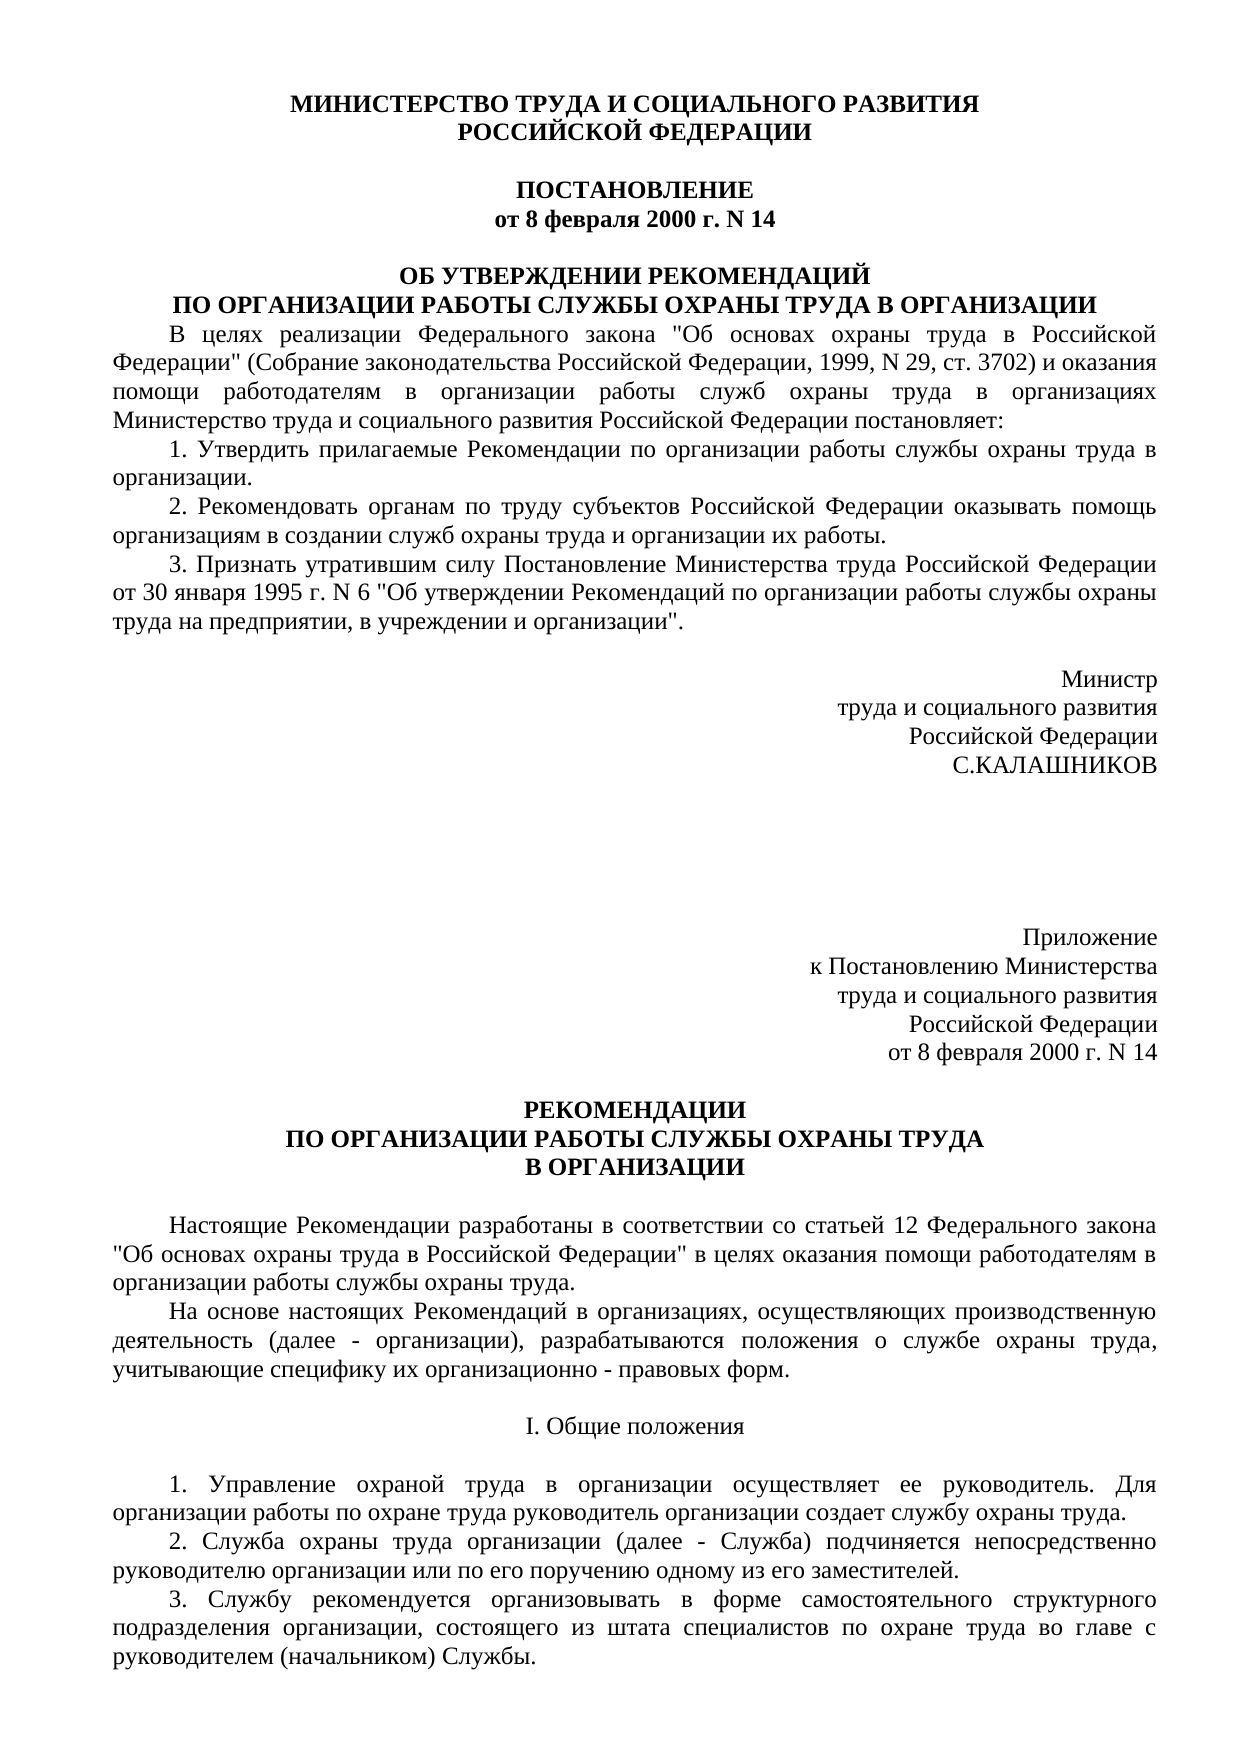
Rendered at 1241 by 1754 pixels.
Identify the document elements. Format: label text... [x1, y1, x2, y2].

text 1. Управление охраной труда в организации осуществляет ее руководитель. Для организации работы по охране труда руководитель организации создает службу охраны труда. [112, 1469, 1157, 1526]
title от 8 февраля 2000 г. N 14 [112, 204, 1157, 232]
text от 8 февраля 2000 г. N 14 [112, 1037, 1157, 1066]
title В ОРГАНИЗАЦИИ [112, 1152, 1157, 1181]
text Российской Федерации [112, 721, 1157, 750]
title ПОСТАНОВЛЕНИЕ [112, 175, 1157, 204]
title МИНИСТЕРСТВО ТРУДА И СОЦИАЛЬНОГО РАЗВИТИЯ [112, 89, 1157, 117]
title РЕКОМЕНДАЦИИ [112, 1095, 1157, 1124]
text труда и социального развития [112, 980, 1157, 1009]
text к Постановлению Министерства [112, 951, 1157, 980]
text На основе настоящих Рекомендаций в организациях, осуществляющих производственную деятельность (далее - организации), разрабатываются положения о службе охраны труда, учитывающие специфику их организационно - правовых форм. [112, 1296, 1157, 1382]
text Российской Федерации [112, 1009, 1157, 1037]
text 2. Рекомендовать органам по труду субъектов Российской Федерации оказывать помощь организациям в создании служб охраны труда и организации их работы. [112, 491, 1157, 549]
text Настоящие Рекомендации разработаны в соответствии со статьей 12 Федерального закона "Об основах охраны труда в Российской Федерации" в целях оказания помощи работодателям в организации работы службы охраны труда. [112, 1210, 1157, 1296]
text I. Общие положения [112, 1411, 1157, 1440]
text С.КАЛАШНИКОВ [112, 750, 1157, 779]
title ПО ОРГАНИЗАЦИИ РАБОТЫ СЛУЖБЫ ОХРАНЫ ТРУДА [112, 1124, 1157, 1152]
text 3. Признать утратившим силу Постановление Министерства труда Российской Федерации от 30 января 1995 г. N 6 "Об утверждении Рекомендаций по организации работы службы охраны труда на предприятии, в учреждении и организации". [112, 549, 1157, 635]
text В целях реализации Федерального закона "Об основах охраны труда в Российской Федерации" (Собрание законодательства Российской Федерации, 1999, N 29, ст. 3702) и оказания помощи работодателям в организации работы служб охраны труда в организациях Министерство труда и социального развития Российской Федерации постановляет: [112, 319, 1157, 434]
text 2. Служба охраны труда организации (далее - Служба) подчиняется непосредственно руководителю организации или по его поручению одному из его заместителей. [112, 1526, 1157, 1584]
title РОССИЙСКОЙ ФЕДЕРАЦИИ [112, 117, 1157, 146]
text 1. Утвердить прилагаемые Рекомендации по организации работы службы охраны труда в организации. [112, 434, 1157, 491]
title ОБ УТВЕРЖДЕНИИ РЕКОМЕНДАЦИЙ [112, 261, 1157, 290]
text Министр [112, 664, 1157, 692]
title ПО ОРГАНИЗАЦИИ РАБОТЫ СЛУЖБЫ ОХРАНЫ ТРУДА В ОРГАНИЗАЦИИ [112, 290, 1157, 319]
text Приложение [112, 922, 1157, 951]
text 3. Службу рекомендуется организовывать в форме самостоятельного структурного подразделения организации, состоящего из штата специалистов по охране труда во главе с руководителем (начальником) Службы. [112, 1584, 1157, 1670]
text труда и социального развития [112, 692, 1157, 721]
